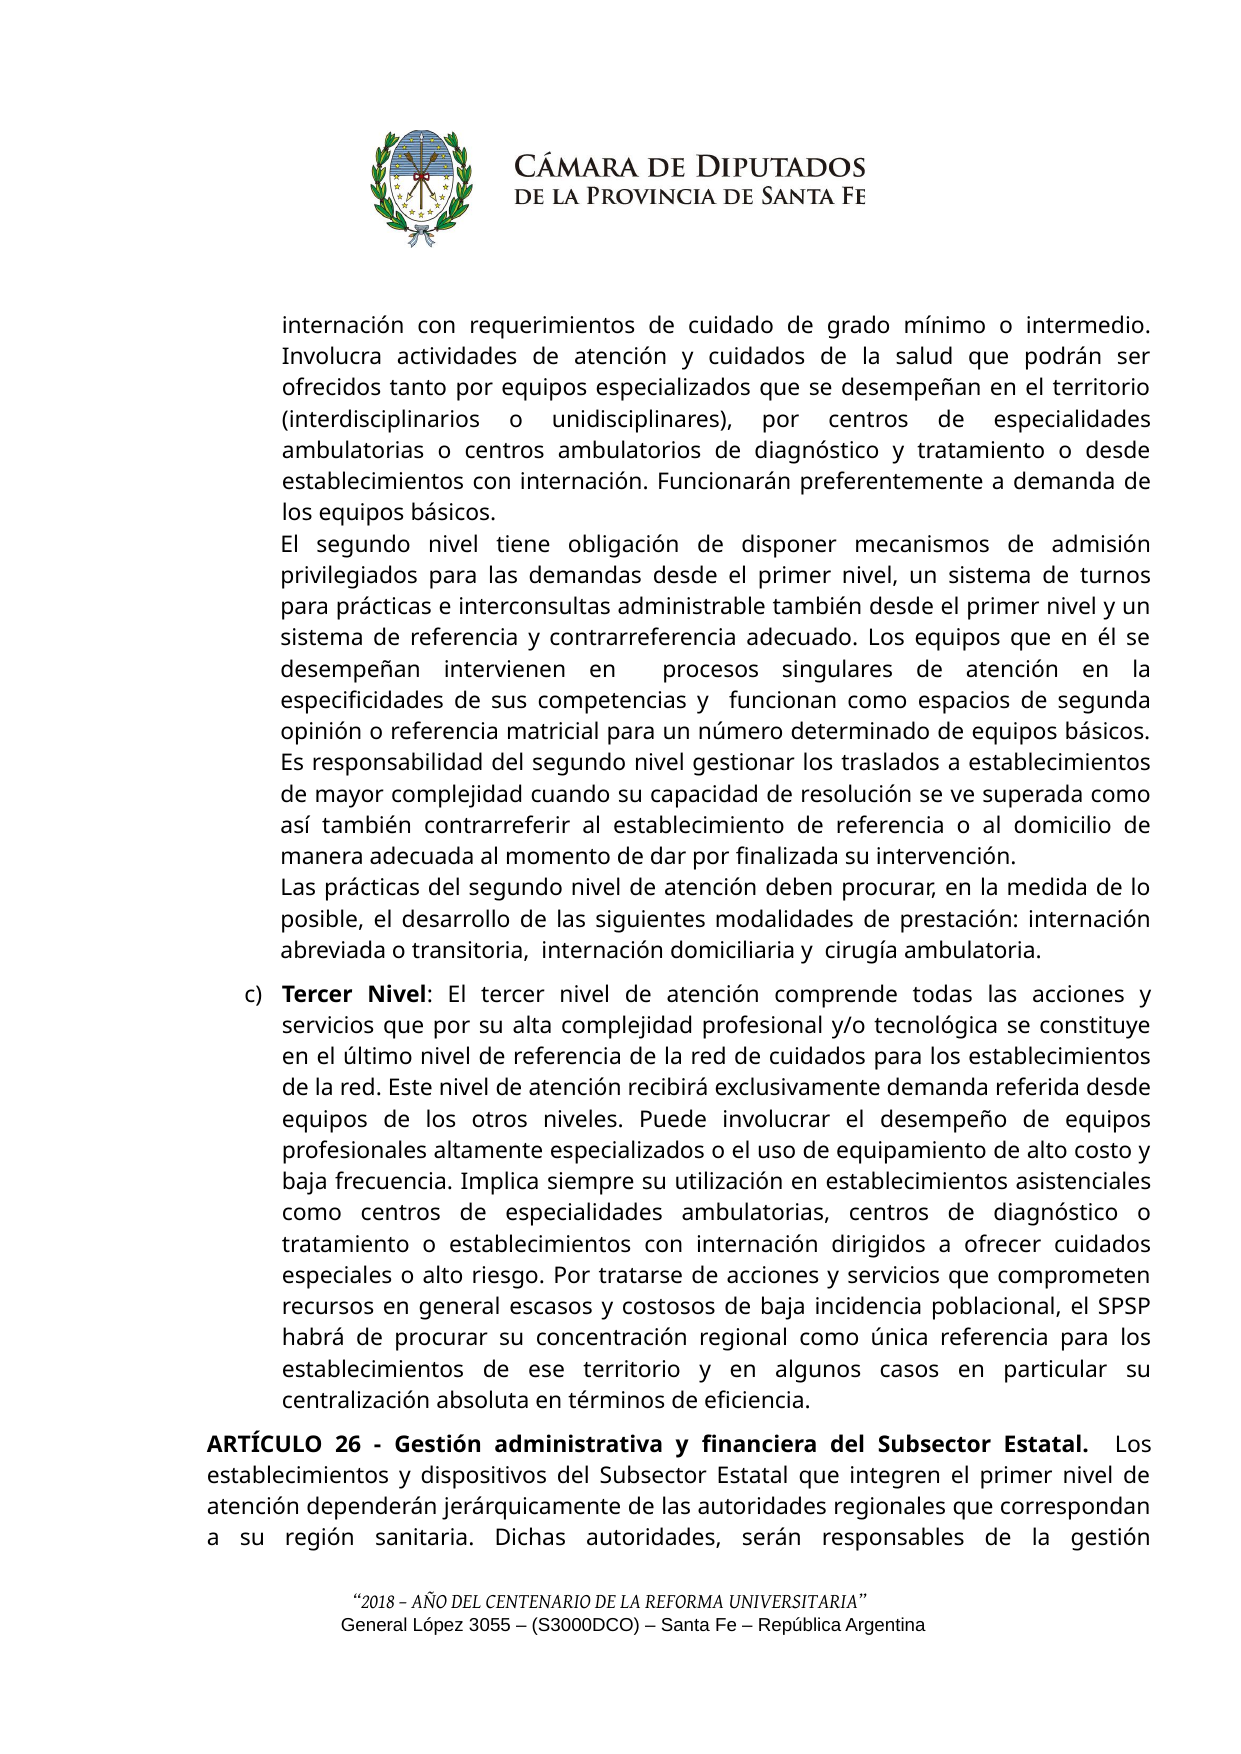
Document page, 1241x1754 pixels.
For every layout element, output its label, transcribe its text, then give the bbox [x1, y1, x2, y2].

text Las prácticas del segundo nivel de atención deben procurar, en la medida de lo posible, el desarrollo de las siguientes modalidades de prestación: internación abreviada o transitoria, internación domiciliaria y cirugía ambulatoria. [280, 871, 1152, 965]
text ARTÍCULO 26 - Gestión administrativa y ﬁnanciera del Subsector Estatal. Los establecimientos y dispositivos del Subsector Estatal que integren el primer nivel de atención dependerán jerárquicamente de las autoridades regionales que correspondan a su región sanitaria. Dichas autoridades, serán responsables de la gestión [207, 1427, 1152, 1552]
text El segundo nivel tiene obligación de disponer mecanismos de admisión privilegiados para las demandas desde el primer nivel, un sistema de turnos para prácticas e interconsultas administrable también desde el primer nivel y un sistema de referencia y contrarreferencia adecuado. Los equipos que en él se desempeñan intervienen en procesos singulares de atención en la especiﬁcidades de sus competencias y funcionan como espacios de segunda opinión o referencia matricial para un número determinado de equipos básicos. Es responsabilidad del segundo nivel gestionar los traslados a establecimientos de mayor complejidad cuando su capacidad de resolución se ve superada como así también contrarreferir al establecimiento de referencia o al domicilio de manera adecuada al momento de dar por ﬁnalizada su intervención. [280, 527, 1152, 871]
list Tercer Nivel: El tercer nivel de atención comprende todas las acciones y servicios que por su alta complejidad profesional y/o tecnológica se constituye en el último nivel de referencia de la red de cuidados para los establecimientos de la red. Este nivel de atención recibirá exclusivamente demanda referida desde equipos de los otros niveles. Puede involucrar el desempeño de equipos profesionales altamente especializados o el uso de equipamiento de alto costo y baja frecuencia. Implica siempre su utilización en establecimientos asistenciales como centros de especialidades ambulatorias, centros de diagnóstico o tratamiento o establecimientos con internación dirigidos a ofrecer cuidados especiales o alto riesgo. Por tratarse de acciones y servicios que comprometen recursos en general escasos y costosos de baja incidencia poblacional, el SPSP habrá de procurar su concentración regional como única referencia para los establecimientos de ese territorio y en algunos casos en particular su centralización absoluta en términos de eficiencia. [244, 977, 1152, 1415]
list internación con requerimientos de cuidado de grado mínimo o intermedio. Involucra actividades de atención y cuidados de la salud que podrán ser ofrecidos tanto por equipos especializados que se desempeñan en el territorio (interdisciplinarios o unidisciplinares), por centros de especialidades ambulatorias o centros ambulatorios de diagnóstico y tratamiento o desde establecimientos con internación. Funcionarán preferentemente a demanda de los equipos básicos. [244, 309, 1152, 527]
picture [370, 130, 866, 252]
